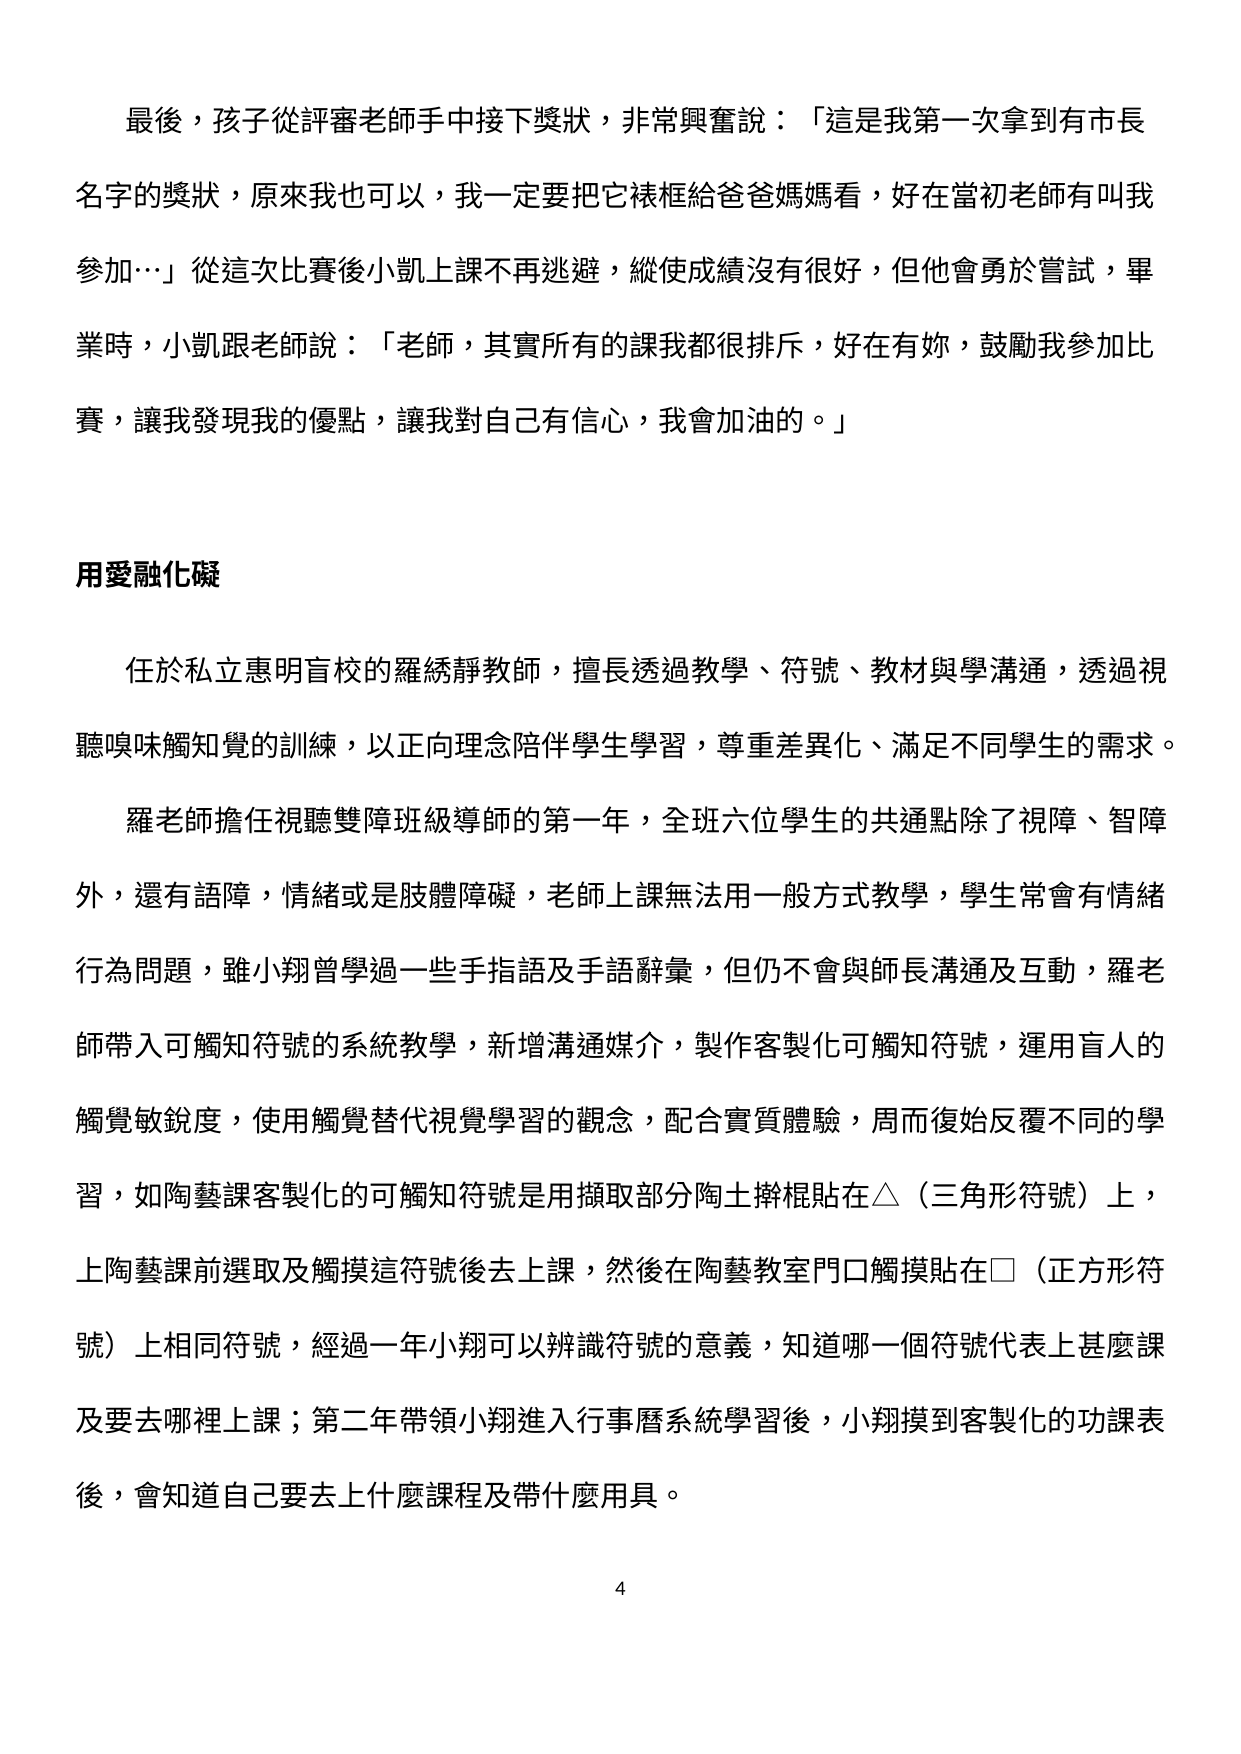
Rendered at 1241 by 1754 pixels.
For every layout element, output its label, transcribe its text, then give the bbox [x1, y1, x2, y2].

text 用愛融化礙 [75, 529, 1165, 604]
text 任於私立惠明盲校的羅綉靜教師，擅長透過教學、符號、教材與學溝通，透過視聽嗅味觸知覺的訓練，以正向理念陪伴學生學習，尊重差異化、滿足不同學生的需求。 [75, 625, 1167, 775]
text 最後，孩子從評審老師手中接下獎狀，非常興奮說：「這是我第一次拿到有市長名字的獎狀，原來我也可以，我一定要把它裱框給爸爸媽媽看，好在當初老師有叫我參加…」從這次比賽後小凱上課不再逃避，縱使成績沒有很好，但他會勇於嘗試，畢業時，小凱跟老師說：「老師，其實所有的課我都很排斥，好在有妳，鼓勵我參加比賽，讓我發現我的優點，讓我對自己有信心，我會加油的。」 [75, 75, 1165, 450]
text 羅老師擔任視聽雙障班級導師的第一年，全班六位學生的共通點除了視障、智障外，還有語障，情緒或是肢體障礙，老師上課無法用一般方式教學，學生常會有情緒行為問題，雖小翔曾學過一些手指語及手語辭彙，但仍不會與師長溝通及互動，羅老師帶入可觸知符號的系統教學，新增溝通媒介，製作客製化可觸知符號，運用盲人的觸覺敏銳度，使用觸覺替代視覺學習的觀念，配合實質體驗，周而復始反覆不同的學習，如陶藝課客製化的可觸知符號是用擷取部分陶土擀棍貼在△（三角形符號）上，上陶藝課前選取及觸摸這符號後去上課，然後在陶藝教室門口觸摸貼在□（正方形符號）上相同符號，經過一年小翔可以辨識符號的意義，知道哪一個符號代表上甚麼課及要去哪裡上課；第二年帶領小翔進入行事曆系統學習後，小翔摸到客製化的功課表後，會知道自己要去上什麼課程及帶什麼用具。 [75, 775, 1167, 1525]
